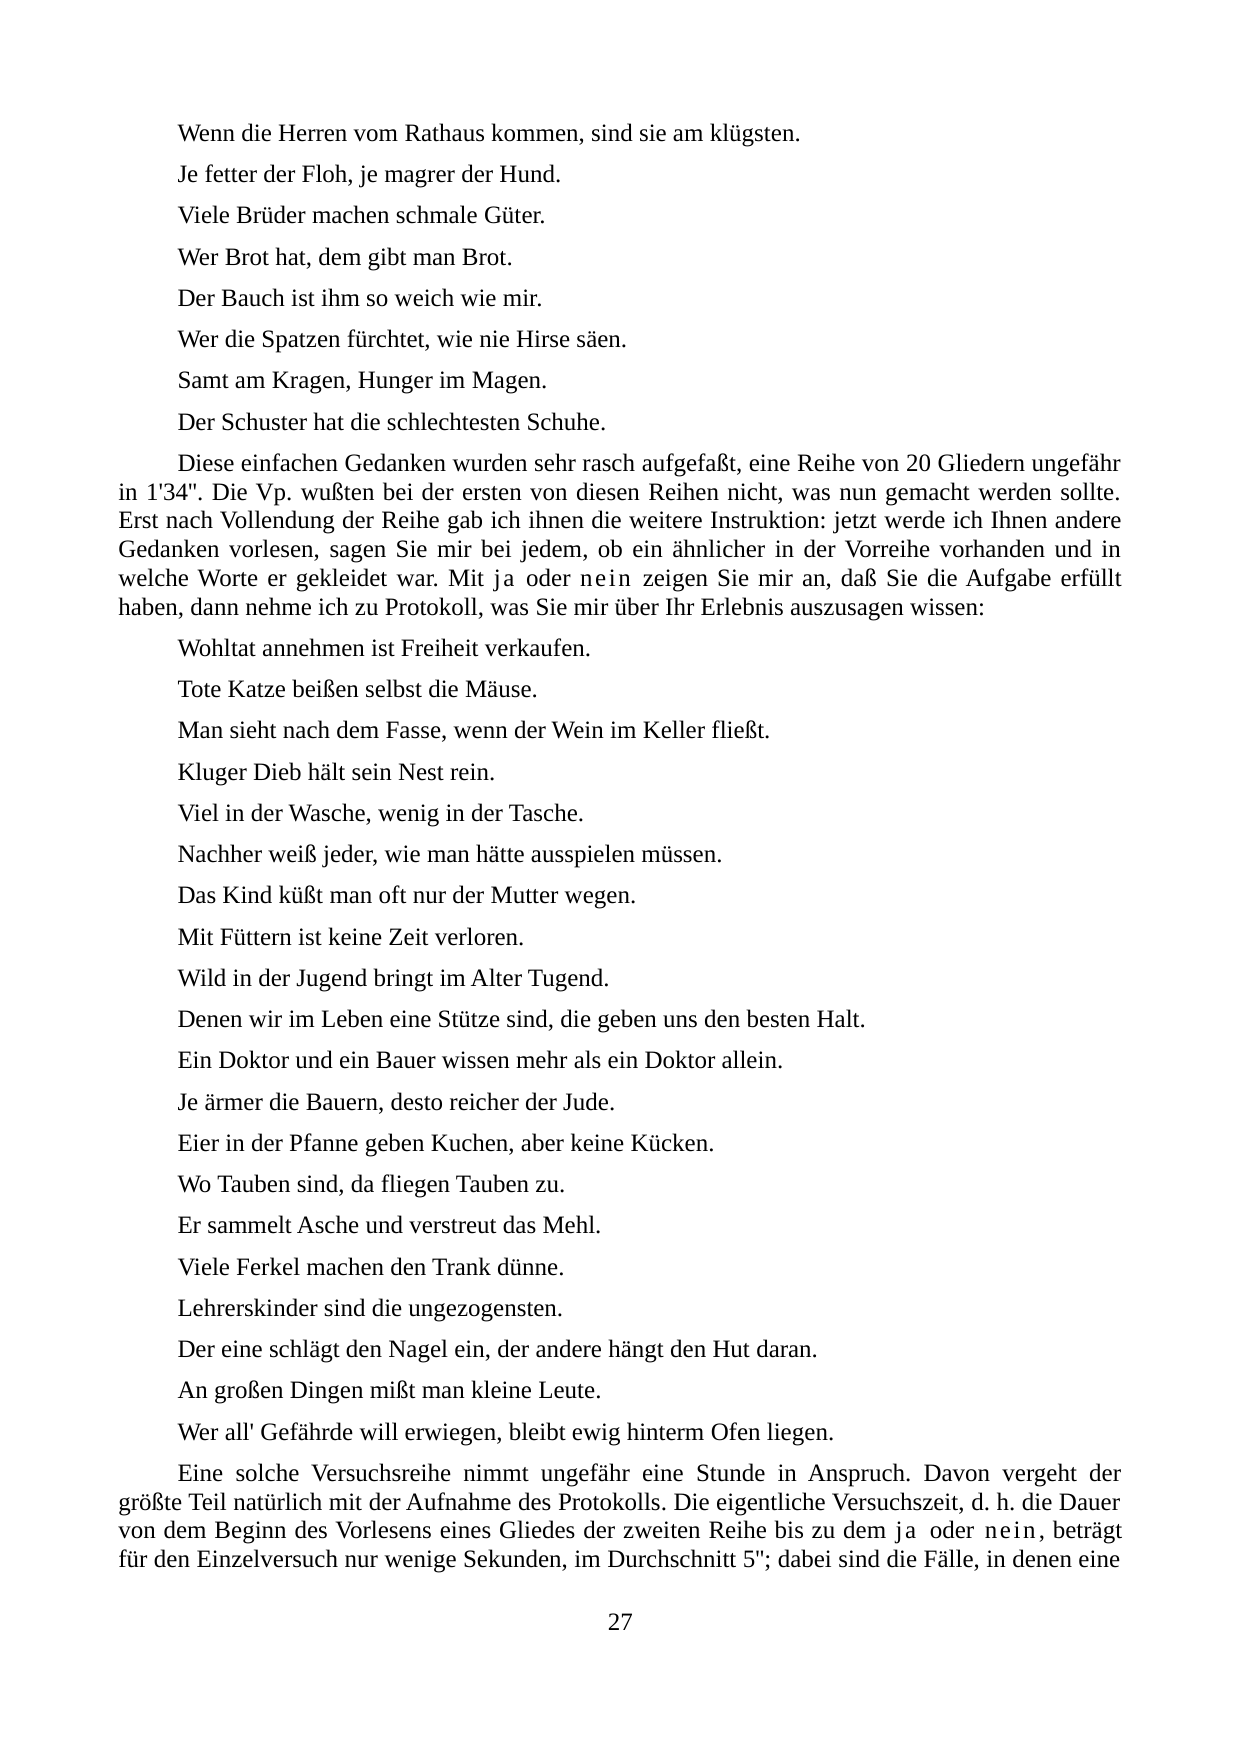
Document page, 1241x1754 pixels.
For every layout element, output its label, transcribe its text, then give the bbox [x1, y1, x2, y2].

text Das Kind küßt man oft nur der Mutter wegen. [118, 881, 1122, 909]
text Viel in der Wasche, wenig in der Tasche. [118, 798, 1122, 827]
text Viele Brüder machen schmale Güter. [118, 201, 1122, 229]
text Der Bauch ist ihm so weich wie mir. [118, 283, 1122, 312]
text Mit Füttern ist keine Zeit verloren. [118, 922, 1122, 951]
text Je ärmer die Bauern, desto reicher der Jude. [118, 1087, 1122, 1116]
text Wild in der Jugend bringt im Alter Tugend. [118, 963, 1122, 992]
text Eier in der Pfanne geben Kuchen, aber keine Kücken. [118, 1128, 1122, 1157]
text Wer Brot hat, dem gibt man Brot. [118, 242, 1122, 271]
text Viele Ferkel machen den Trank dünne. [118, 1252, 1122, 1281]
text Lehrerskinder sind die ungezogensten. [118, 1293, 1122, 1322]
text Wer die Spatzen fürchtet, wie nie Hirse säen. [118, 324, 1122, 353]
text Er sammelt Asche und verstreut das Mehl. [118, 1211, 1122, 1239]
text Nachher weiß jeder, wie man hätte ausspielen müssen. [118, 839, 1122, 868]
text Wo Tauben sind, da fliegen Tauben zu. [118, 1169, 1122, 1198]
text Wohltat annehmen ist Freiheit verkaufen. [118, 633, 1122, 662]
text Denen wir im Leben eine Stütze sind, die geben uns den besten Halt. [118, 1004, 1122, 1033]
text Je fetter der Floh, je magrer der Hund. [118, 159, 1122, 188]
text Der Schuster hat die schlechtesten Schuhe. [118, 407, 1122, 436]
text Kluger Dieb hält sein Nest rein. [118, 757, 1122, 786]
text Samt am Kragen, Hunger im Magen. [118, 366, 1122, 394]
text Diese einfachen Gedanken wurden sehr rasch aufgefaßt, eine Reihe von 20 Gliedern ungefähr in 1'34''. Die Vp. wußten bei der ersten von diesen Reihen nicht, was nun gemacht werden sollte. Erst nach Vollendung der Reihe gab ich ihnen die weitere Instruktion: jetzt werde ich Ihnen andere Gedanken vorlesen, sagen Sie mir bei jedem, ob ein ähnlicher in der Vorreihe vorhanden und in welche Worte er gekleidet war. Mit ja oder nein zeigen Sie mir an, daß Sie die Aufgabe erfüllt haben, dann nehme ich zu Protokoll, was Sie mir über Ihr Erlebnis auszusagen wissen: [118, 448, 1122, 621]
text Der eine schlägt den Nagel ein, der andere hängt den Hut daran. [118, 1334, 1122, 1363]
text Wer all' Gefährde will erwiegen, bleibt ewig hinterm Ofen liegen. [118, 1417, 1122, 1446]
text Eine solche Versuchsreihe nimmt ungefähr eine Stunde in Anspruch. Davon vergeht der größte Teil natürlich mit der Aufnahme des Protokolls. Die eigentliche Versuchszeit, d. h. die Dauer von dem Beginn des Vorlesens eines Gliedes der zweiten Reihe bis zu dem ja oder nein, beträgt für den Einzelversuch nur wenige Sekunden, im Durchschnitt 5''; dabei sind die Fälle, in denen eine [118, 1458, 1122, 1573]
text An großen Dingen mißt man kleine Leute. [118, 1376, 1122, 1404]
text Man sieht nach dem Fasse, wenn der Wein im Keller fließt. [118, 716, 1122, 744]
text Wenn die Herren vom Rathaus kommen, sind sie am klügsten. [118, 118, 1122, 147]
text Tote Katze beißen selbst die Mäuse. [118, 674, 1122, 703]
text Ein Doktor und ein Bauer wissen mehr als ein Doktor allein. [118, 1046, 1122, 1074]
